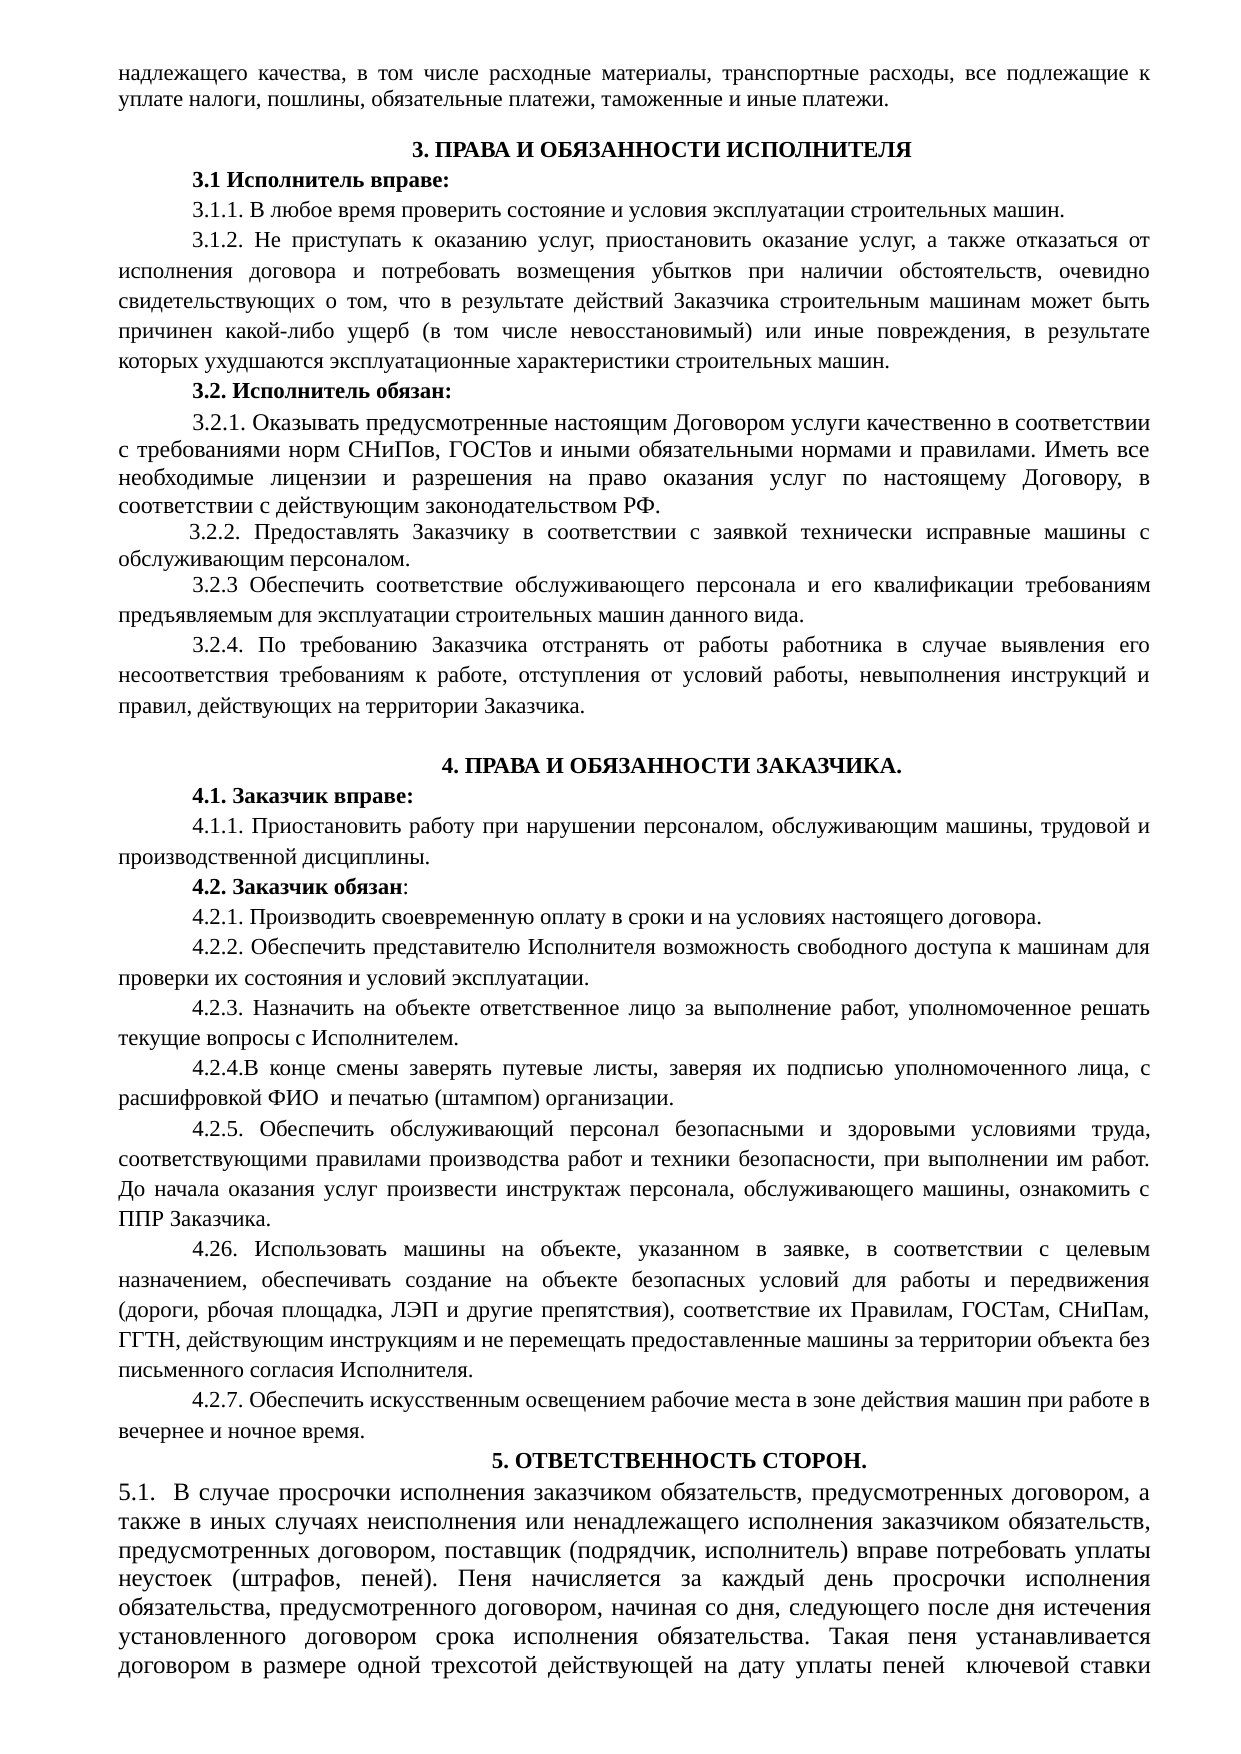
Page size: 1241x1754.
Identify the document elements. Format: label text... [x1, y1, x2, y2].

text 3.2.1. Оказывать предусмотренные настоящим Договором услуги качественно в соответствии с требованиями норм СНиПов, ГОСТов и иными обязательными нормами и правилами. Иметь все необходимые лицензии и разрешения на право оказания услуг по настоящему Договору, в соответствии с действующим законодательством РФ. [118, 408, 1152, 518]
text 3. ПРАВА И ОБЯЗАННОСТИ ИСПОЛНИТЕЛЯ [118, 136, 1152, 162]
text 4. ПРАВА И ОБЯЗАННОСТИ ЗАКАЗЧИКА. [118, 752, 1152, 778]
text 5. ОТВЕТСТВЕННОСТЬ СТОРОН. [118, 1447, 1152, 1473]
text 3.2.2. Предоставлять Заказчику в соответствии с заявкой технически исправные машины с обслуживающим персоналом. [118, 518, 1152, 571]
text 4.2.3. Назначить на объекте ответственное лицо за выполнение работ, уполномоченное решать текущие вопросы с Исполнителем. [118, 994, 1152, 1050]
text 4.2.1. Производить своевременную оплату в сроки и на условиях настоящего договора. [118, 903, 1152, 929]
text 4.2. Заказчик обязан: [118, 873, 1152, 899]
text 4.2.5. Обеспечить обслуживающий персонал безопасными и здоровыми условиями труда, соответствующими правилами производства работ и техники безопасности, при выполнении им работ. До начала оказания услуг произвести инструктаж персонала, обслуживающего машины, ознакомить с ППР Заказчика. [118, 1115, 1152, 1232]
text 4.2.2. Обеспечить представителю Исполнителя возможность свободного доступа к машинам для проверки их состояния и условий эксплуатации. [118, 933, 1152, 990]
text 3.1.2. Не приступать к оказанию услуг, приостановить оказание услуг, а также отказаться от исполнения договора и потребовать возмещения убытков при наличии обстоятельств, очевидно свидетельствующих о том, что в результате действий Заказчика строительным машинам может быть причинен какой-либо ущерб (в том числе невосстановимый) или иные повреждения, в результате которых ухудшаются эксплуатационные характеристики строительных машин. [118, 227, 1152, 374]
text 3.1 Исполнитель вправе: [118, 166, 1152, 192]
text 5.1. В случае просрочки исполнения заказчиком обязательств, предусмотренных договором, а также в иных случаях неисполнения или ненадлежащего исполнения заказчиком обязательств, предусмотренных договором, поставщик (подрядчик, исполнитель) вправе потребовать уплаты неустоек (штрафов, пеней). Пеня начисляется за каждый день просрочки исполнения обязательства, предусмотренного договором, начиная со дня, следующего после дня истечения установленного договором срока исполнения обязательства. Такая пеня устанавливается договором в размере одной трехсотой действующей на дату уплаты пеней ключевой ставки [118, 1477, 1152, 1678]
text 3.1.1. В любое время проверить состояние и условия эксплуатации строительных машин. [118, 196, 1152, 223]
text 3.2.3 Обеспечить соответствие обслуживающего персонала и его квалификации требованиям предъявляемым для эксплуатации строительных машин данного вида. [118, 571, 1152, 627]
text 3.2. Исполнитель обязан: [118, 378, 1152, 404]
text 3.2.4. По требованию Заказчика отстранять от работы работника в случае выявления его несоответствия требованиям к работе, отступления от условий работы, невыполнения инструкций и правил, действующих на территории Заказчика. [118, 631, 1152, 718]
text 4.1.1. Приостановить работу при нарушении персоналом, обслуживающим машины, трудовой и производственной дисциплины. [118, 813, 1152, 869]
text надлежащего качества, в том числе расходные материалы, транспортные расходы, все подлежащие к уплате налоги, пошлины, обязательные платежи, таможенные и иные платежи. [118, 59, 1152, 112]
text 4.2.7. Обеспечить искусственным освещением рабочие места в зоне действия машин при работе в вечернее и ночное время. [118, 1387, 1152, 1443]
text 4.2.4.В конце смены заверять путевые листы, заверяя их подписью уполномоченного лица, с расшифровкой ФИО и печатью (штампом) организации. [118, 1054, 1152, 1111]
text 4.1. Заказчик вправе: [118, 782, 1152, 809]
text 4.26. Использовать машины на объекте, указанном в заявке, в соответствии с целевым назначением, обеспечивать создание на объекте безопасных условий для работы и передвижения (дороги, рбочая площадка, ЛЭП и другие препятствия), соответствие их Правилам, ГОСТам, СНиПам, ГГТН, действующим инструкциям и не перемещать предоставленные машины за территории объекта без письменного согласия Исполнителя. [118, 1236, 1152, 1383]
